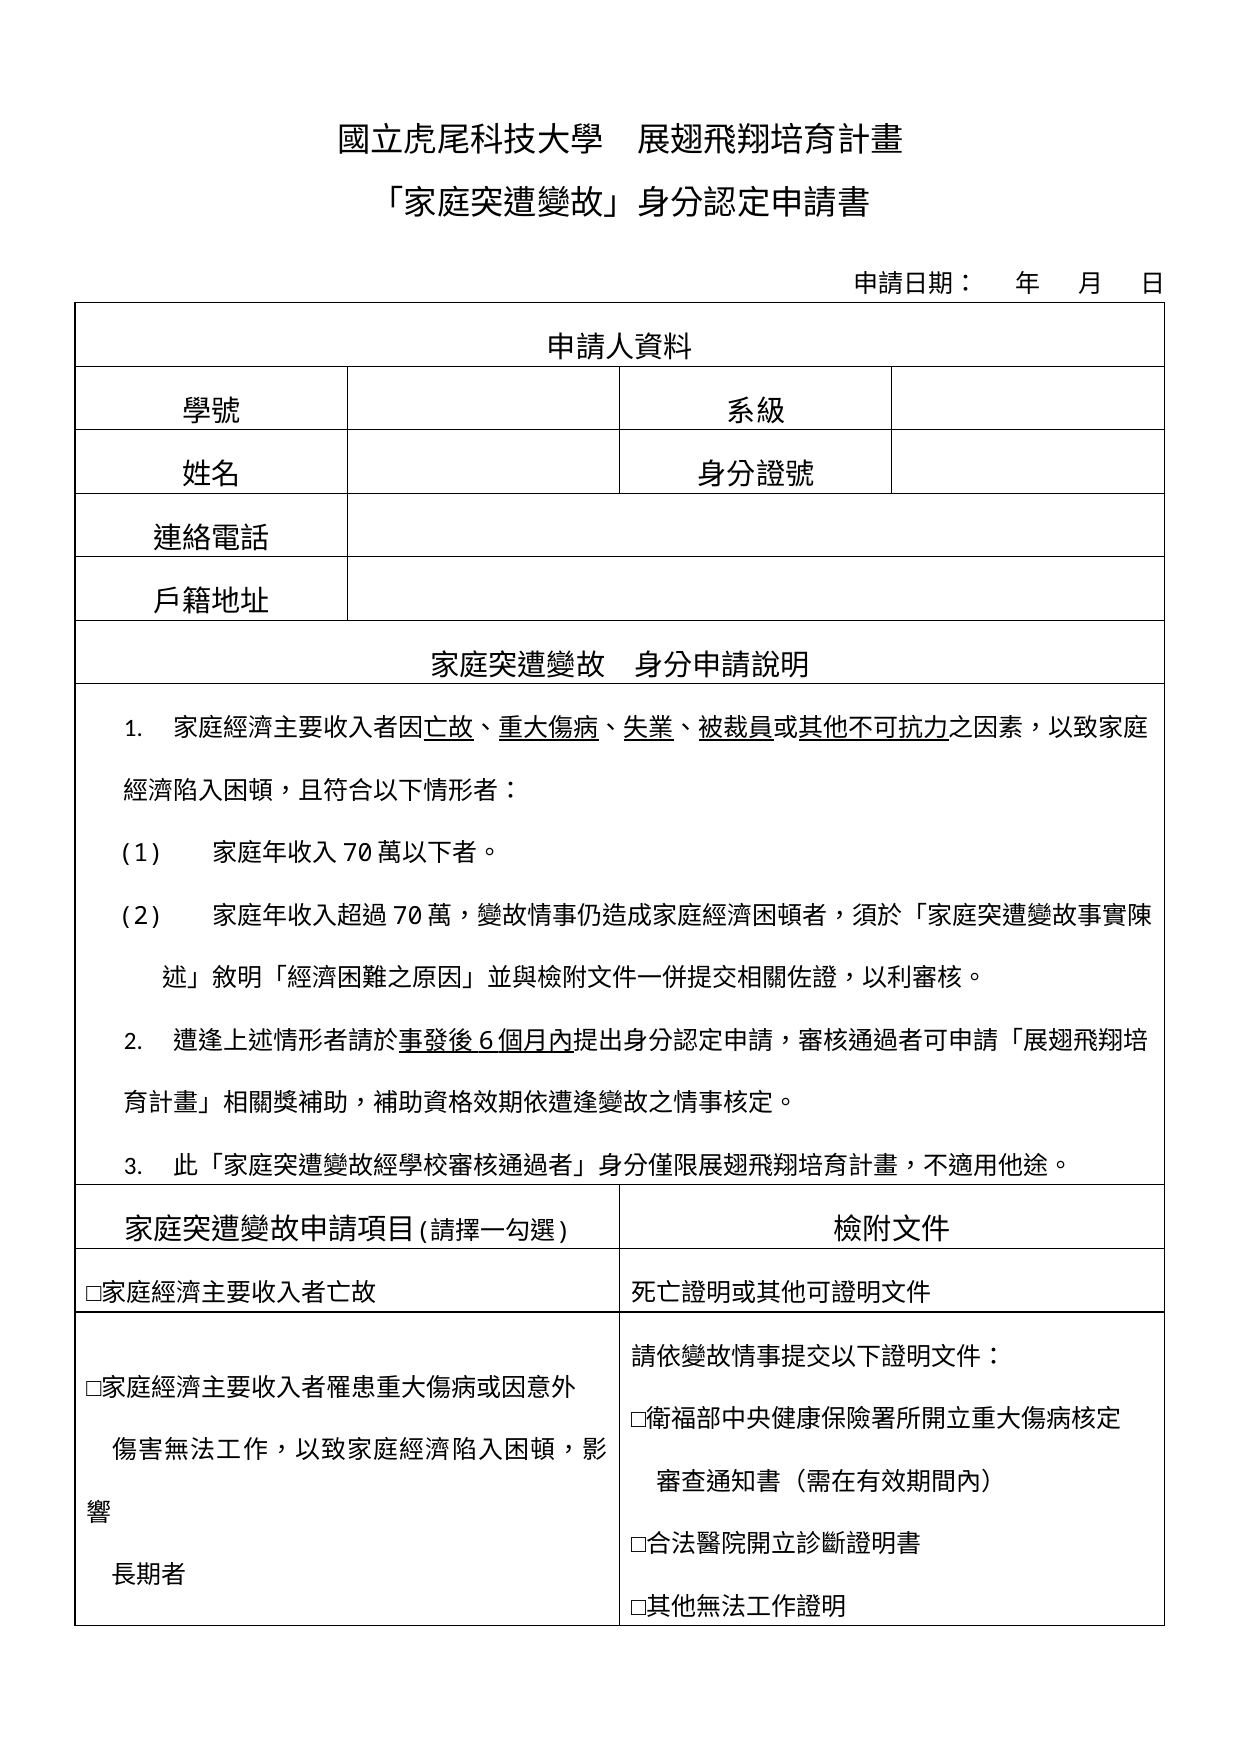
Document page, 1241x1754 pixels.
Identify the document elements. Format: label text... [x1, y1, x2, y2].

table_cell 連絡電話 [76, 494, 347, 556]
table_cell [348, 430, 619, 493]
text 申請日期： 年 月 日 [75, 239, 1165, 302]
text 國立虎尾科技大學 展翅飛翔培育計畫 [75, 96, 1165, 158]
table_cell [348, 494, 1164, 556]
table_cell 檢附文件 [620, 1185, 1164, 1248]
table_cell [348, 557, 1164, 620]
table_cell □家庭經濟主要收入者亡故 [76, 1249, 619, 1311]
table_cell 死亡證明或其他可證明文件 [620, 1249, 1164, 1311]
table_cell 家庭經濟主要收入者因亡故、重大傷病、失業、被裁員或其他不可抗力之因素，以致家庭經濟陷入困頓，且符合以下情形者： 家庭年收入70萬以下者。 家庭年收入超過70萬，變故情事仍造成家庭經濟困頓者，須於「家庭突遭變故事實陳述」敘明「經濟困難之原因」並與檢附文件一併提交相關佐證，以利審核。 遭逢上述情形者請於事發後6個月內提出身分認定申請，審核通過者可申請「展翅飛翔培育計畫」相關獎補助，補助資格效期依遭逢變故之情事核定。 此「家庭突遭變故經學校審核通過者」身分僅限展翅飛翔培育計畫，不適用他途。 [76, 684, 1164, 1184]
table_cell 學號 [76, 367, 347, 429]
table_cell [348, 367, 619, 429]
table_cell [892, 430, 1164, 493]
table_cell □家庭經濟主要收入者罹患重大傷病或因意外 傷害無法工作，以致家庭經濟陷入困頓，影響 長期者 [76, 1313, 619, 1625]
text 「家庭突遭變故」身分認定申請書 [75, 158, 1165, 221]
table_cell [892, 367, 1164, 429]
table_cell 家庭突遭變故申請項目(請擇一勾選) [76, 1185, 619, 1248]
table_cell 家庭突遭變故 身分申請說明 [76, 621, 1164, 683]
table_cell 戶籍地址 [76, 557, 347, 620]
table_cell 身分證號 [620, 430, 891, 493]
table_header 申請人資料 [76, 303, 1164, 366]
table_cell 姓名 [76, 430, 347, 493]
table_cell 請依變故情事提交以下證明文件： □衛福部中央健康保險署所開立重大傷病核定 審查通知書（需在有效期間內） □合法醫院開立診斷證明書 □其他無法工作證明 [620, 1313, 1164, 1625]
table_cell 系級 [620, 367, 891, 429]
